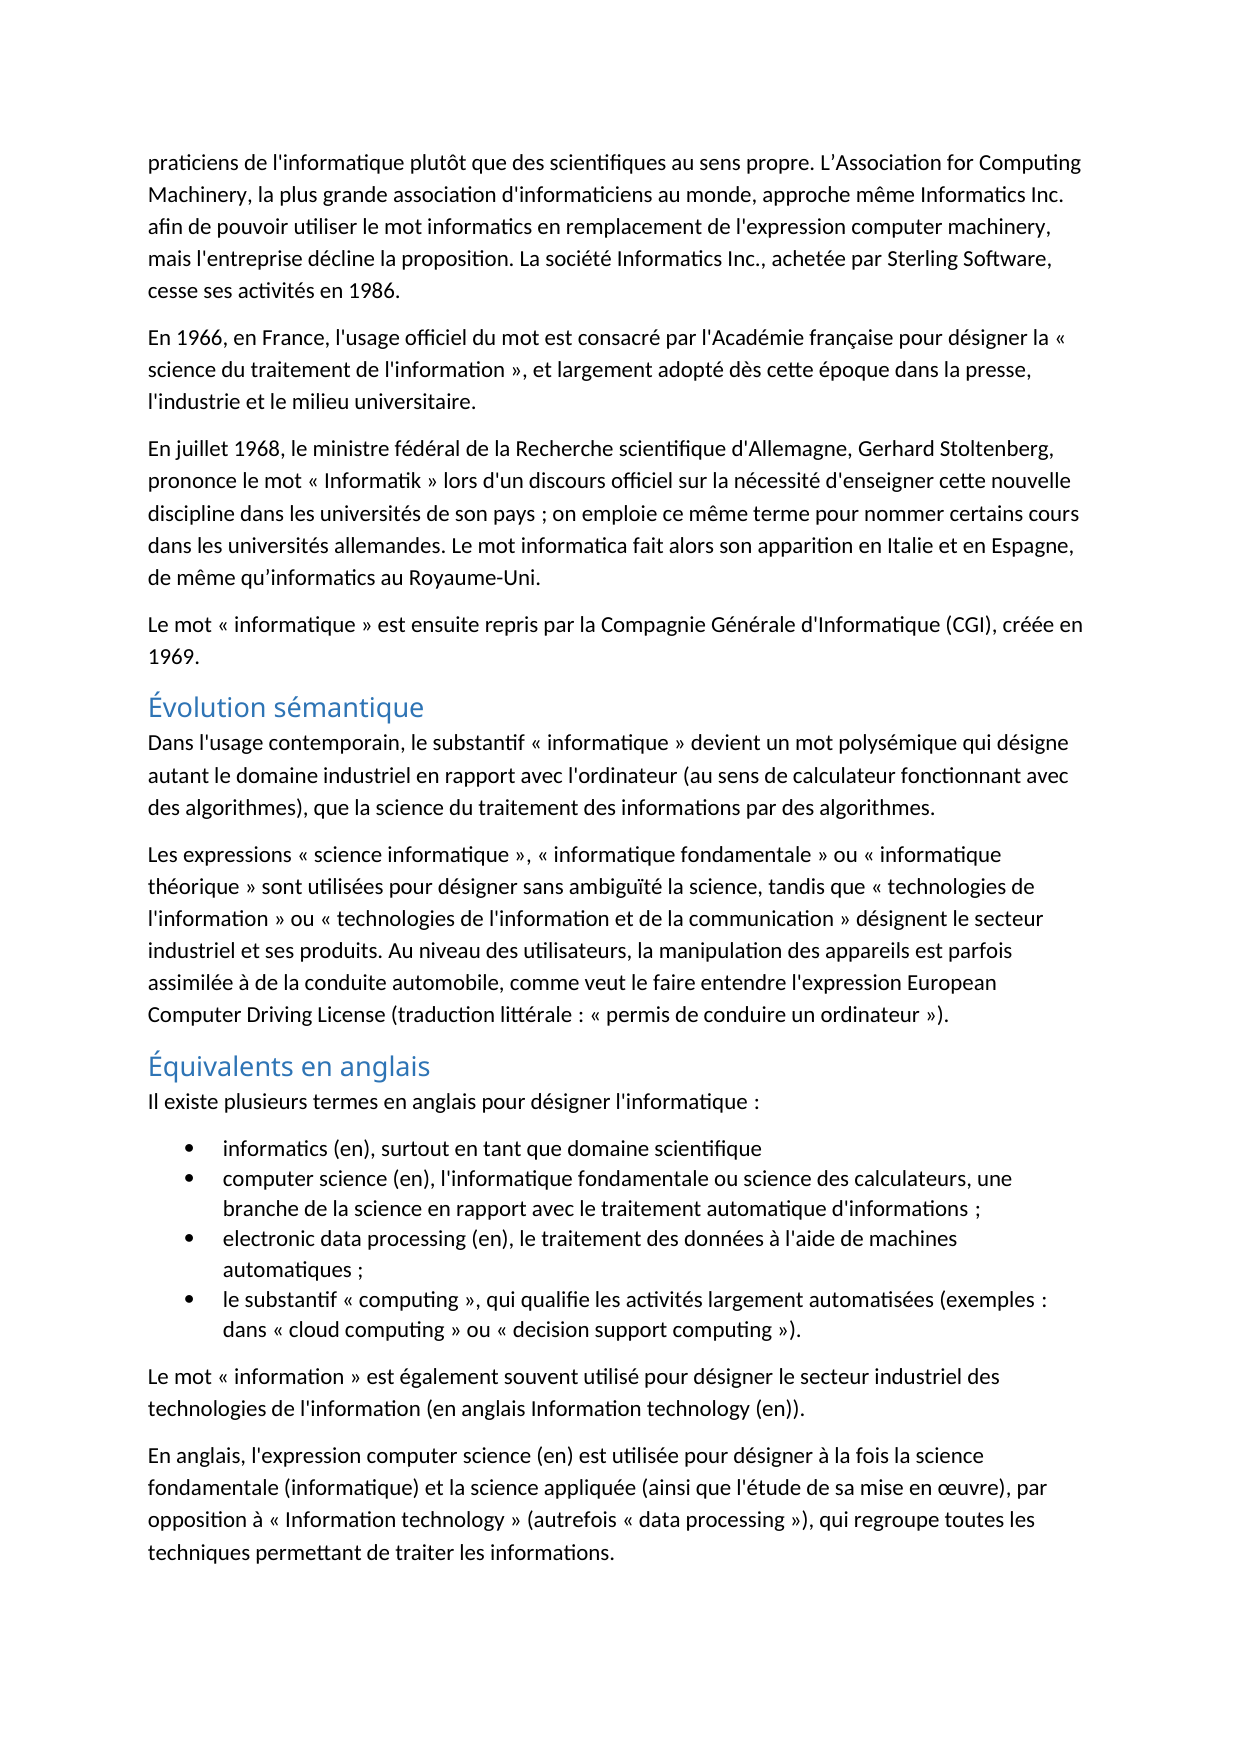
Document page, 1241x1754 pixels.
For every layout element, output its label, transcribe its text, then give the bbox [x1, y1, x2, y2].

list le substantif « computing », qui qualifie les activités largement automatisées (exemples : dans « cloud computing » ou « decision support computing »). [185, 1285, 1093, 1343]
list informatics (en), surtout en tant que domaine scientifique [185, 1134, 1093, 1162]
subtitle Évolution sémantique [148, 689, 1093, 726]
text En anglais, l'expression computer science (en) est utilisée pour désigner à la fois la science fondamentale (informatique) et la science appliquée (ainsi que l'étude de sa mise en œuvre), par opposition à « Information technology » (autrefois « data processing »), qui regroupe toutes les techniques permettant de traiter les informations. [148, 1441, 1093, 1566]
list electronic data processing (en), le traitement des données à l'aide de machines automatiques ; [185, 1224, 1093, 1283]
text Dans l'usage contemporain, le substantif « informatique » devient un mot polysémique qui désigne autant le domaine industriel en rapport avec l'ordinateur (au sens de calculateur fonctionnant avec des algorithmes), que la science du traitement des informations par des algorithmes. [148, 728, 1093, 821]
text En juillet 1968, le ministre fédéral de la Recherche scientifique d'Allemagne, Gerhard Stoltenberg, prononce le mot « Informatik » lors d'un discours officiel sur la nécessité d'enseigner cette nouvelle discipline dans les universités de son pays ; on emploie ce même terme pour nommer certains cours dans les universités allemandes. Le mot informatica fait alors son apparition en Italie et en Espagne, de même qu’informatics au Royaume-Uni. [148, 434, 1093, 591]
text En 1966, en France, l'usage officiel du mot est consacré par l'Académie française pour désigner la « science du traitement de l'information », et largement adopté dès cette époque dans la presse, l'industrie et le milieu universitaire. [148, 323, 1093, 416]
text praticiens de l'informatique plutôt que des scientifiques au sens propre. L’Association for Computing Machinery, la plus grande association d'informaticiens au monde, approche même Informatics Inc. afin de pouvoir utiliser le mot informatics en remplacement de l'expression computer machinery, mais l'entreprise décline la proposition. La société Informatics Inc., achetée par Sterling Software, cesse ses activités en 1986. [148, 148, 1093, 304]
text Le mot « information » est également souvent utilisé pour désigner le secteur industriel des technologies de l'information (en anglais Information technology (en)). [148, 1362, 1093, 1422]
text Le mot « informatique » est ensuite repris par la Compagnie Générale d'Informatique (CGI), créée en 1969. [148, 610, 1093, 670]
subtitle Équivalents en anglais [148, 1047, 1093, 1084]
text Il existe plusieurs termes en anglais pour désigner l'informatique : [148, 1087, 1093, 1115]
text Les expressions « science informatique », « informatique fondamentale » ou « informatique théorique » sont utilisées pour désigner sans ambiguïté la science, tandis que « technologies de l'information » ou « technologies de l'information et de la communication » désignent le secteur industriel et ses produits. Au niveau des utilisateurs, la manipulation des appareils est parfois assimilée à de la conduite automobile, comme veut le faire entendre l'expression European Computer Driving License (traduction littérale : « permis de conduire un ordinateur »). [148, 840, 1093, 1029]
list computer science (en), l'informatique fondamentale ou science des calculateurs, une branche de la science en rapport avec le traitement automatique d'informations ; [185, 1164, 1093, 1222]
